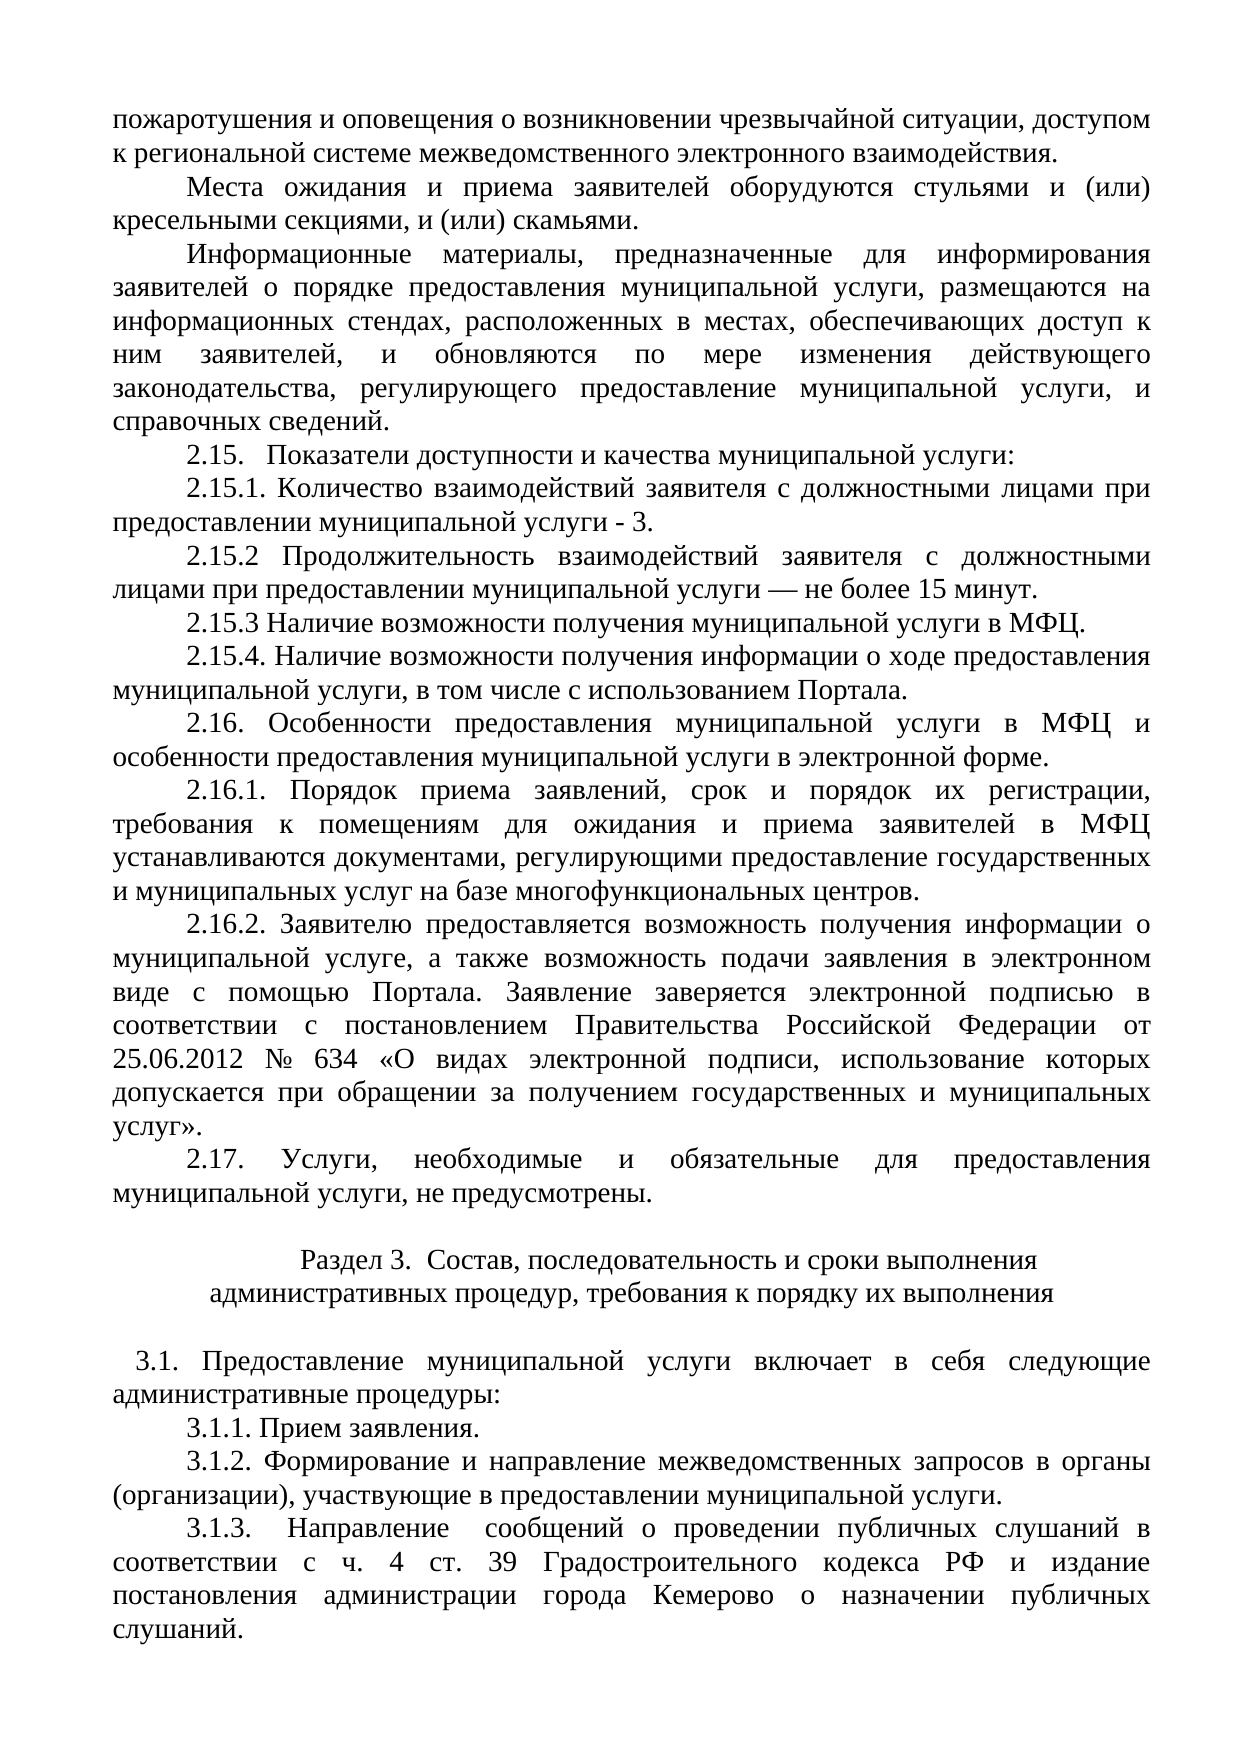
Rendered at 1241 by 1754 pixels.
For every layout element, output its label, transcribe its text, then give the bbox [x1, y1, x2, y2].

text 2.16. Особенности предоставления муниципальной услуги в МФЦ и особенности предоставления муниципальной услуги в электронной форме. [112, 705, 1152, 772]
text Информационные материалы, предназначенные для информирования заявителей о порядке предоставления муниципальной услуги, размещаются на информационных стендах, расположенных в местах, обеспечивающих доступ к ним заявителей, и обновляются по мере изменения действующего законодательства, регулирующего предоставление муниципальной услуги, и справочных сведений. [112, 236, 1152, 437]
text Места ожидания и приема заявителей оборудуются стульями и (или) кресельными секциями, и (или) скамьями. [112, 169, 1152, 236]
text 3.1. Предоставление муниципальной услуги включает в себя следующие административные процедуры: [112, 1343, 1152, 1410]
text 2.17. Услуги, необходимые и обязательные для предоставления муниципальной услуги, не предусмотрены. [112, 1141, 1152, 1208]
text 3.1.1. Прием заявления. [112, 1410, 1152, 1443]
text 2.16.2. Заявителю предоставляется возможность получения информации о муниципальной услуге, а также возможность подачи заявления в электронном виде с помощью Портала. Заявление заверяется электронной подписью в соответствии с постановлением Правительства Российской Федерации от 25.06.2012 № 634 «О видах электронной подписи, использование которых допускается при обращении за получением государственных и муниципальных услуг». [112, 907, 1152, 1141]
text 2.15.1. Количество взаимодействий заявителя с должностными лицами при предоставлении муниципальной услуги - 3. [112, 471, 1152, 538]
list 2.15.4. Наличие возможности получения информации о ходе предоставления муниципальной услуги, в том числе с использованием Портала. [112, 638, 1152, 705]
text Раздел 3. Состав, последовательность и сроки выполнения административных процедур, требования к порядку их выполнения [112, 1242, 1152, 1309]
text 3.1.3. Направление сообщений о проведении публичных слушаний в соответствии с ч. 4 ст. 39 Градостроительного кодекса РФ и издание постановления администрации города Кемерово о назначении публичных слушаний. [112, 1510, 1152, 1644]
text пожаротушения и оповещения о возникновении чрезвычайной ситуации, доступом к региональной системе межведомственного электронного взаимодействия. [112, 102, 1152, 169]
text 3.1.2. Формирование и направление межведомственных запросов в органы (организации), участвующие в предоставлении муниципальной услуги. [112, 1443, 1152, 1510]
text 2.15.2 Продолжительность взаимодействий заявителя с должностными лицами при предоставлении муниципальной услуги — не более 15 минут. [112, 538, 1152, 605]
text 2.15.3 Наличие возможности получения муниципальной услуги в МФЦ. [112, 605, 1152, 638]
text 2.15. Показатели доступности и качества муниципальной услуги: [112, 437, 1152, 471]
text 2.16.1. Порядок приема заявлений, срок и порядок их регистрации, требования к помещениям для ожидания и приема заявителей в МФЦ устанавливаются документами, регулирующими предоставление государственных и муниципальных услуг на базе многофункциональных центров. [112, 772, 1152, 907]
